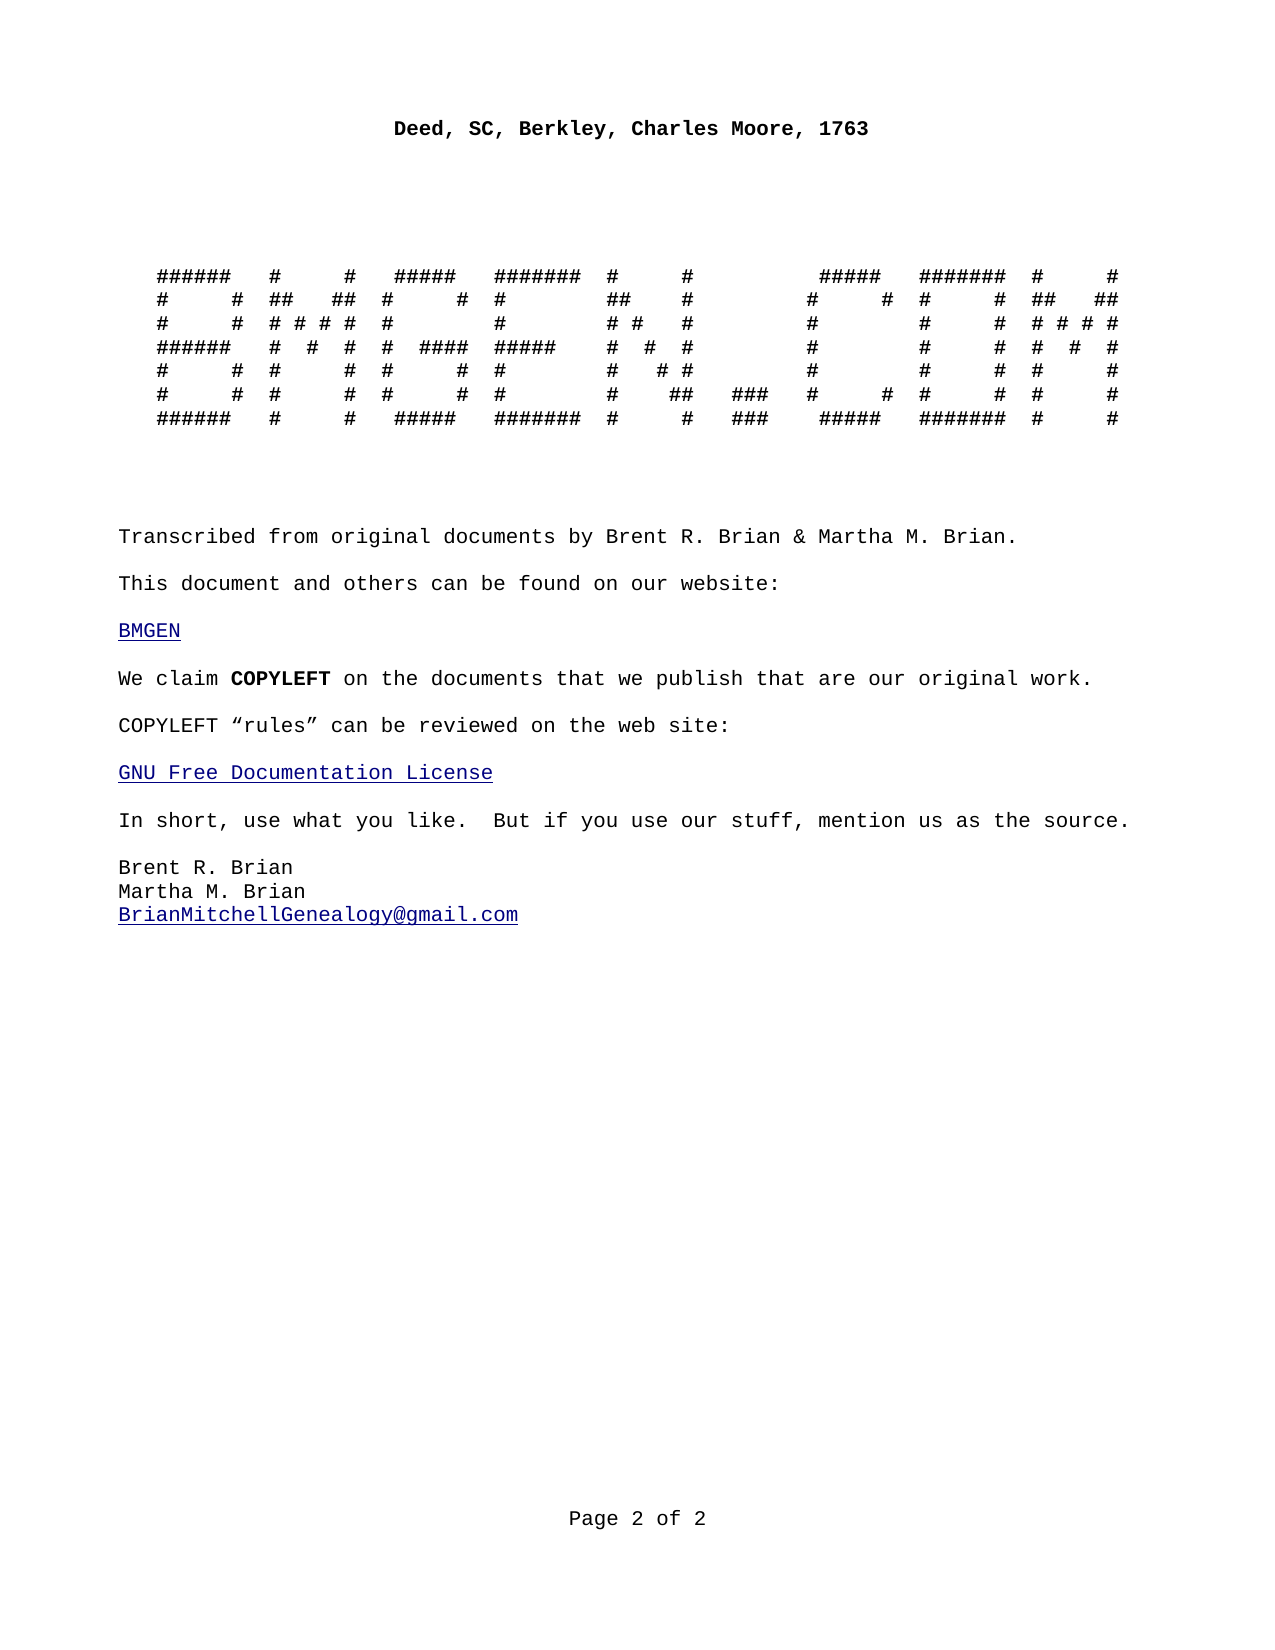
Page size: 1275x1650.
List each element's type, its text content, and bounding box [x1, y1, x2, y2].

text COPYLEFT “rules” can be reviewed on the web site: [118, 715, 1157, 739]
text BrianMitchellGenealogy@gmail.com [118, 904, 1157, 928]
text This document and others can be found on our website: [118, 573, 1157, 597]
text Brent R. Brian [118, 857, 1157, 881]
text # # # # # # # # # # # # # # # # # # [118, 313, 1157, 337]
text ###### # # ##### ####### # # ##### ####### # # [118, 266, 1157, 289]
text We claim COPYLEFT on the documents that we publish that are our original work. [118, 668, 1157, 691]
text Martha M. Brian [118, 881, 1157, 904]
text ###### # # # # #### ##### # # # # # # # # # [118, 337, 1157, 360]
text Transcribed from original documents by Brent R. Brian & Martha M. Brian. [118, 526, 1157, 549]
text # # # # # # # # # # # # # # # [118, 360, 1157, 384]
text GNU Free Documentation License [118, 762, 1157, 786]
text In short, use what you like. But if you use our stuff, mention us as the source. [118, 810, 1157, 833]
text # # # # # # # # ## ### # # # # # # [118, 384, 1157, 408]
text ###### # # ##### ####### # # ### ##### ####### # # [118, 408, 1157, 431]
text # # ## ## # # # ## # # # # # ## ## [118, 289, 1157, 313]
text BMGEN [118, 621, 1157, 644]
